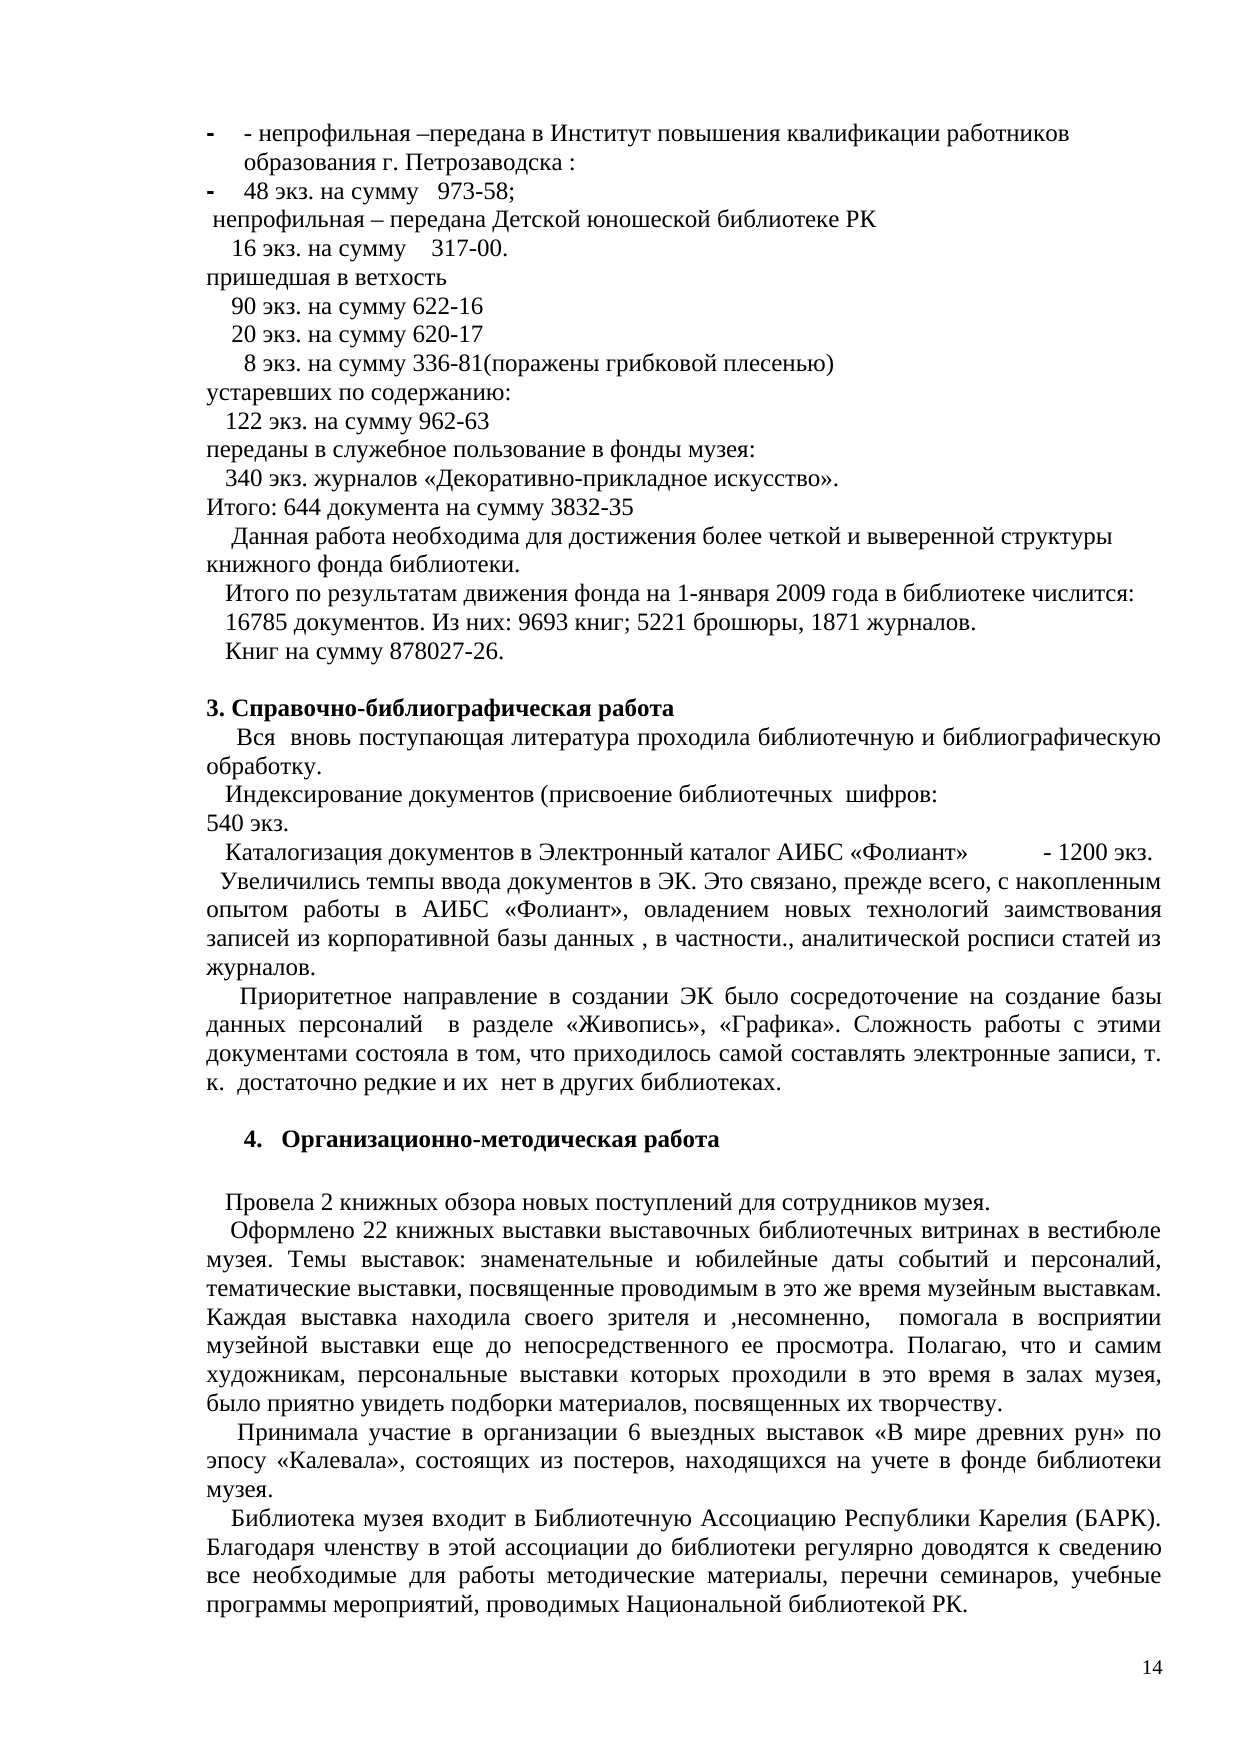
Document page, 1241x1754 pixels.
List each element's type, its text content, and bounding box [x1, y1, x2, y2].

text Приоритетное направление в создании ЭК было сосредоточение на создание базы данных персоналий в разделе «Живопись», «Графика». Сложность работы с этими документами состояла в том, что приходилось самой составлять электронные записи, т. к. достаточно редкие и их нет в других библиотеках. [206, 981, 1162, 1096]
text 8 экз. на сумму 336-81(поражены грибковой плесенью) [206, 348, 1162, 377]
text 122 экз. на сумму 962-63 [206, 406, 1162, 434]
text Принимала участие в организации 6 выездных выставок «В мире древних рун» по эпосу «Калевала», состоящих из постеров, находящихся на учете в фонде библиотеки музея. [206, 1417, 1162, 1503]
text 3. Справочно-библиографическая работа [206, 693, 1162, 722]
text 16785 документов. Из них: 9693 книг; 5221 брошюры, 1871 журналов. [206, 607, 1162, 636]
text 16 экз. на сумму 317-00. [206, 233, 1162, 262]
text 20 экз. на сумму 620-17 [206, 319, 1162, 348]
text Итого: 644 документа на сумму 3832-35 [206, 492, 1162, 521]
text Провела 2 книжных обзора новых поступлений для сотрудников музея. [206, 1187, 1162, 1216]
text 90 экз. на сумму 622-16 [206, 291, 1162, 319]
list 48 экз. на сумму 973-58; [206, 176, 1162, 204]
text Итого по результатам движения фонда на 1-января 2009 года в библиотеке числится: [206, 578, 1162, 607]
text Каталогизация документов в Электронный каталог АИБС «Фолиант» - 1200 экз. [206, 837, 1162, 866]
list - непрофильная –передана в Институт повышения квалификации работников образования г. Петрозаводска : [206, 118, 1162, 176]
text 340 экз. журналов «Декоративно-прикладное искусство». [206, 463, 1162, 492]
text Оформлено 22 книжных выставки выставочных библиотечных витринах в вестибюле музея. Темы выставок: знаменательные и юбилейные даты событий и персоналий, тематические выставки, посвященные проводимым в это же время музейным выставкам. Каждая выставка находила своего зрителя и ,несомненно, помогала в восприятии музейной выставки еще до непосредственного ее просмотра. Полагаю, что и самим художникам, персональные выставки которых проходили в это время в залах музея, было приятно увидеть подборки материалов, посвященных их творчеству. [206, 1216, 1162, 1417]
text пришедшая в ветхость [206, 262, 1162, 291]
text переданы в служебное пользование в фонды музея: [206, 434, 1162, 463]
text Книг на сумму 878027-26. [206, 636, 1162, 664]
text Данная работа необходима для достижения более четкой и выверенной структуры книжного фонда библиотеки. [206, 521, 1162, 578]
text непрофильная – передана Детской юношеской библиотеке РК [206, 204, 1162, 233]
text устаревших по содержанию: [206, 377, 1162, 406]
text 540 экз. [206, 808, 1162, 837]
text Библиотека музея входит в Библиотечную Ассоциацию Республики Карелия (БАРК). Благодаря членству в этой ассоциации до библиотеки регулярно доводятся к сведению все необходимые для работы методические материалы, перечни семинаров, учебные программы мероприятий, проводимых Национальной библиотекой РК. [206, 1503, 1162, 1618]
list Организационно-методическая работа [244, 1124, 1162, 1153]
text Индексирование документов (присвоение библиотечных шифров: [206, 779, 1162, 808]
text Вся вновь поступающая литература проходила библиотечную и библиографическую обработку. [206, 722, 1162, 779]
text Увеличились темпы ввода документов в ЭК. Это связано, прежде всего, с накопленным опытом работы в АИБС «Фолиант», овладением новых технологий заимствования записей из корпоративной базы данных , в частности., аналитической росписи статей из журналов. [206, 866, 1162, 981]
